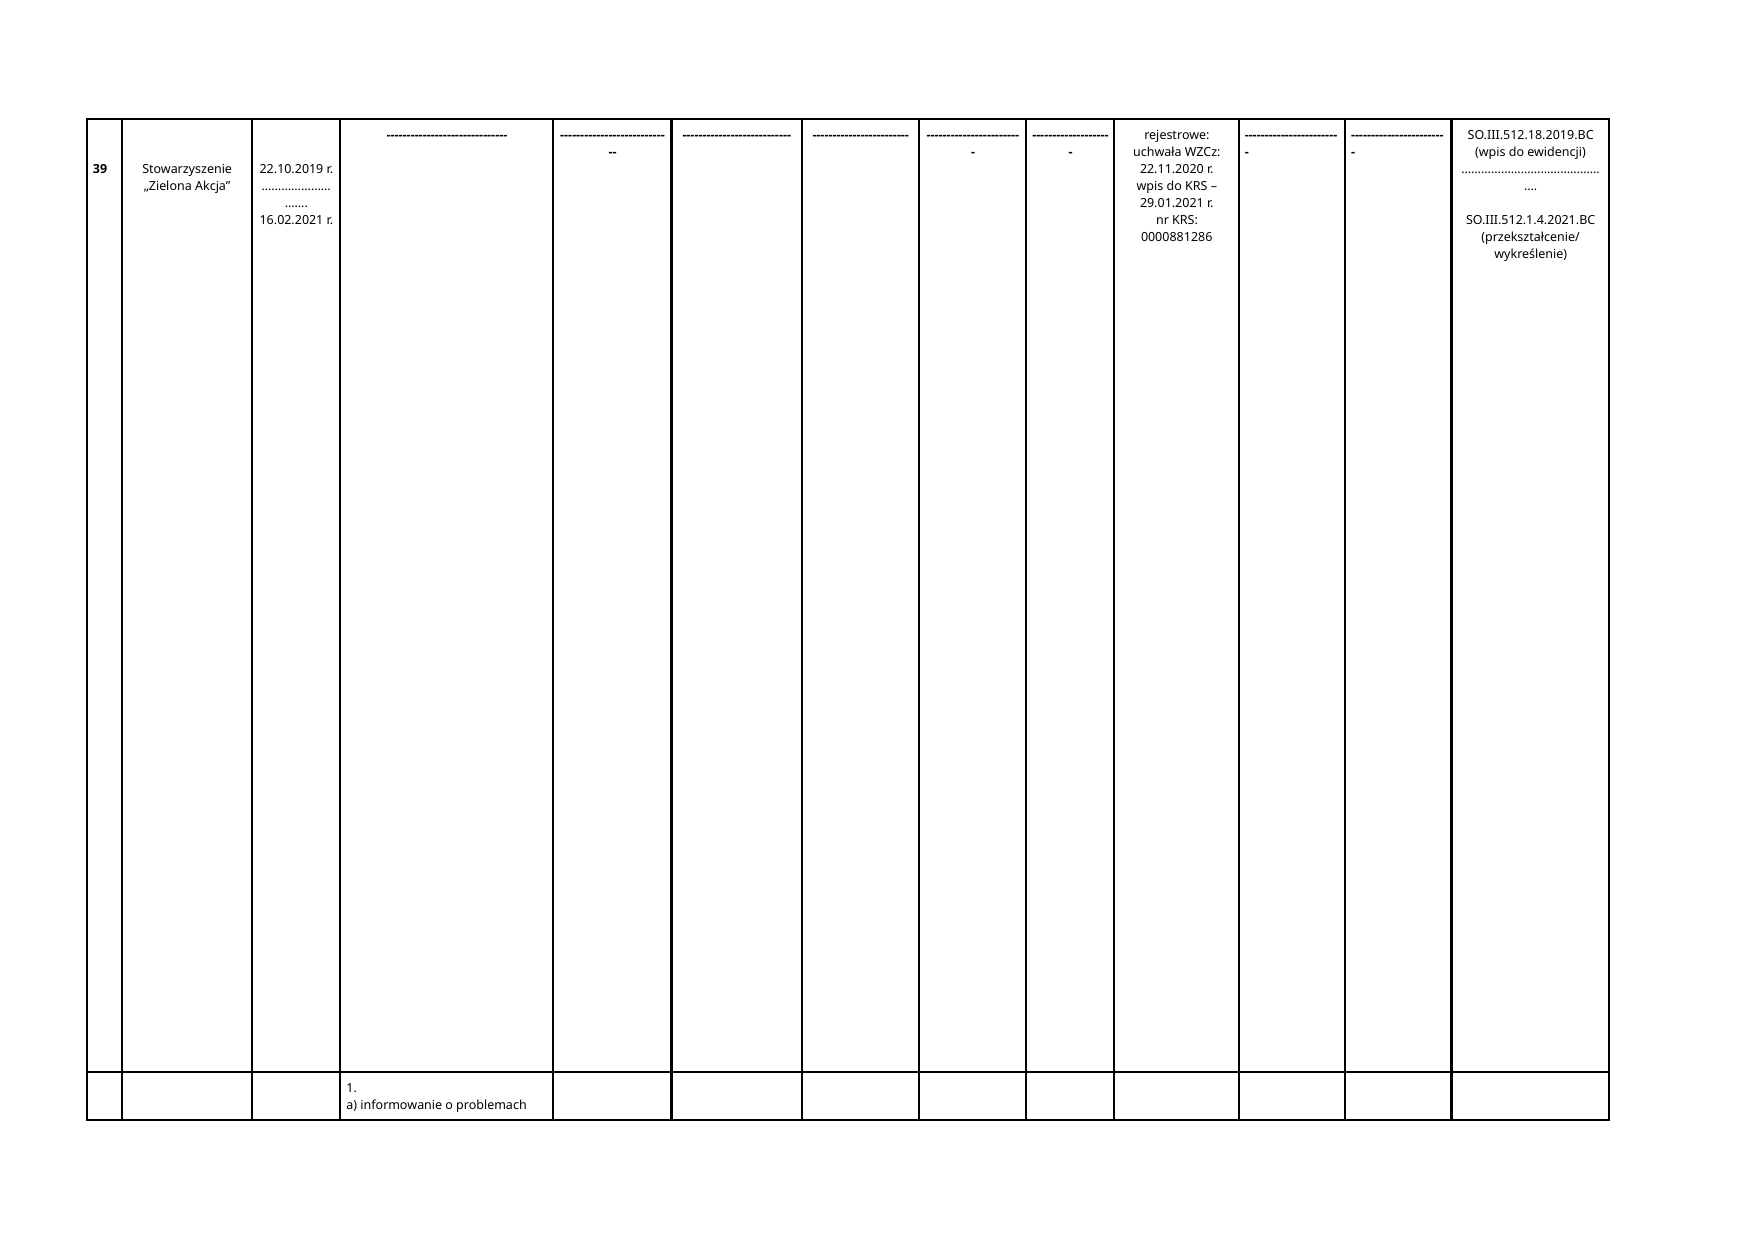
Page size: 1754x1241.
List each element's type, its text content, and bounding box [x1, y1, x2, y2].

table_cell SO.III.512.18.2019.BC (wpis do ewidencji) ………………………………………. SO.III.512.1.4.2021.BC (przekształcenie/wykreślenie) [1453, 120, 1608, 1071]
table_cell [88, 1073, 121, 1119]
table_cell [803, 1073, 918, 1119]
table_cell ------------------------ [920, 120, 1025, 1071]
table_cell rejestrowe: uchwała WZCz: 22.11.2020 r. wpis do KRS – 29.01.2021 r. nr KRS: 0000881286 [1115, 120, 1238, 1071]
table_cell 1. a) informowanie o problemach [341, 1073, 552, 1119]
table_cell - [1115, 1073, 1238, 1119]
table_cell --------------------------- [673, 120, 801, 1071]
table_cell 39 [88, 120, 121, 1071]
table_cell [1453, 1073, 1608, 1119]
table_cell ------------------------ [1240, 120, 1344, 1071]
table_cell ------------------------------ [341, 120, 552, 1071]
table_cell [253, 1073, 339, 1119]
table_cell [673, 1073, 801, 1119]
table_cell [1346, 1073, 1450, 1119]
table_cell -------------------- [1027, 120, 1113, 1071]
table_cell ---------------------------- [554, 120, 670, 1071]
table_cell Stowarzyszenie „Zielona Akcja” [123, 120, 251, 1071]
table_cell [123, 1073, 251, 1119]
table_cell [1027, 1073, 1113, 1119]
table_cell ------------------------ [1346, 120, 1450, 1071]
table_cell - [1240, 1073, 1344, 1119]
table_cell [920, 1073, 1025, 1119]
table_cell 22.10.2019 r. ………………………. 16.02.2021 r. [253, 120, 339, 1071]
table_cell [554, 1073, 670, 1119]
table_cell ------------------------ [803, 120, 918, 1071]
